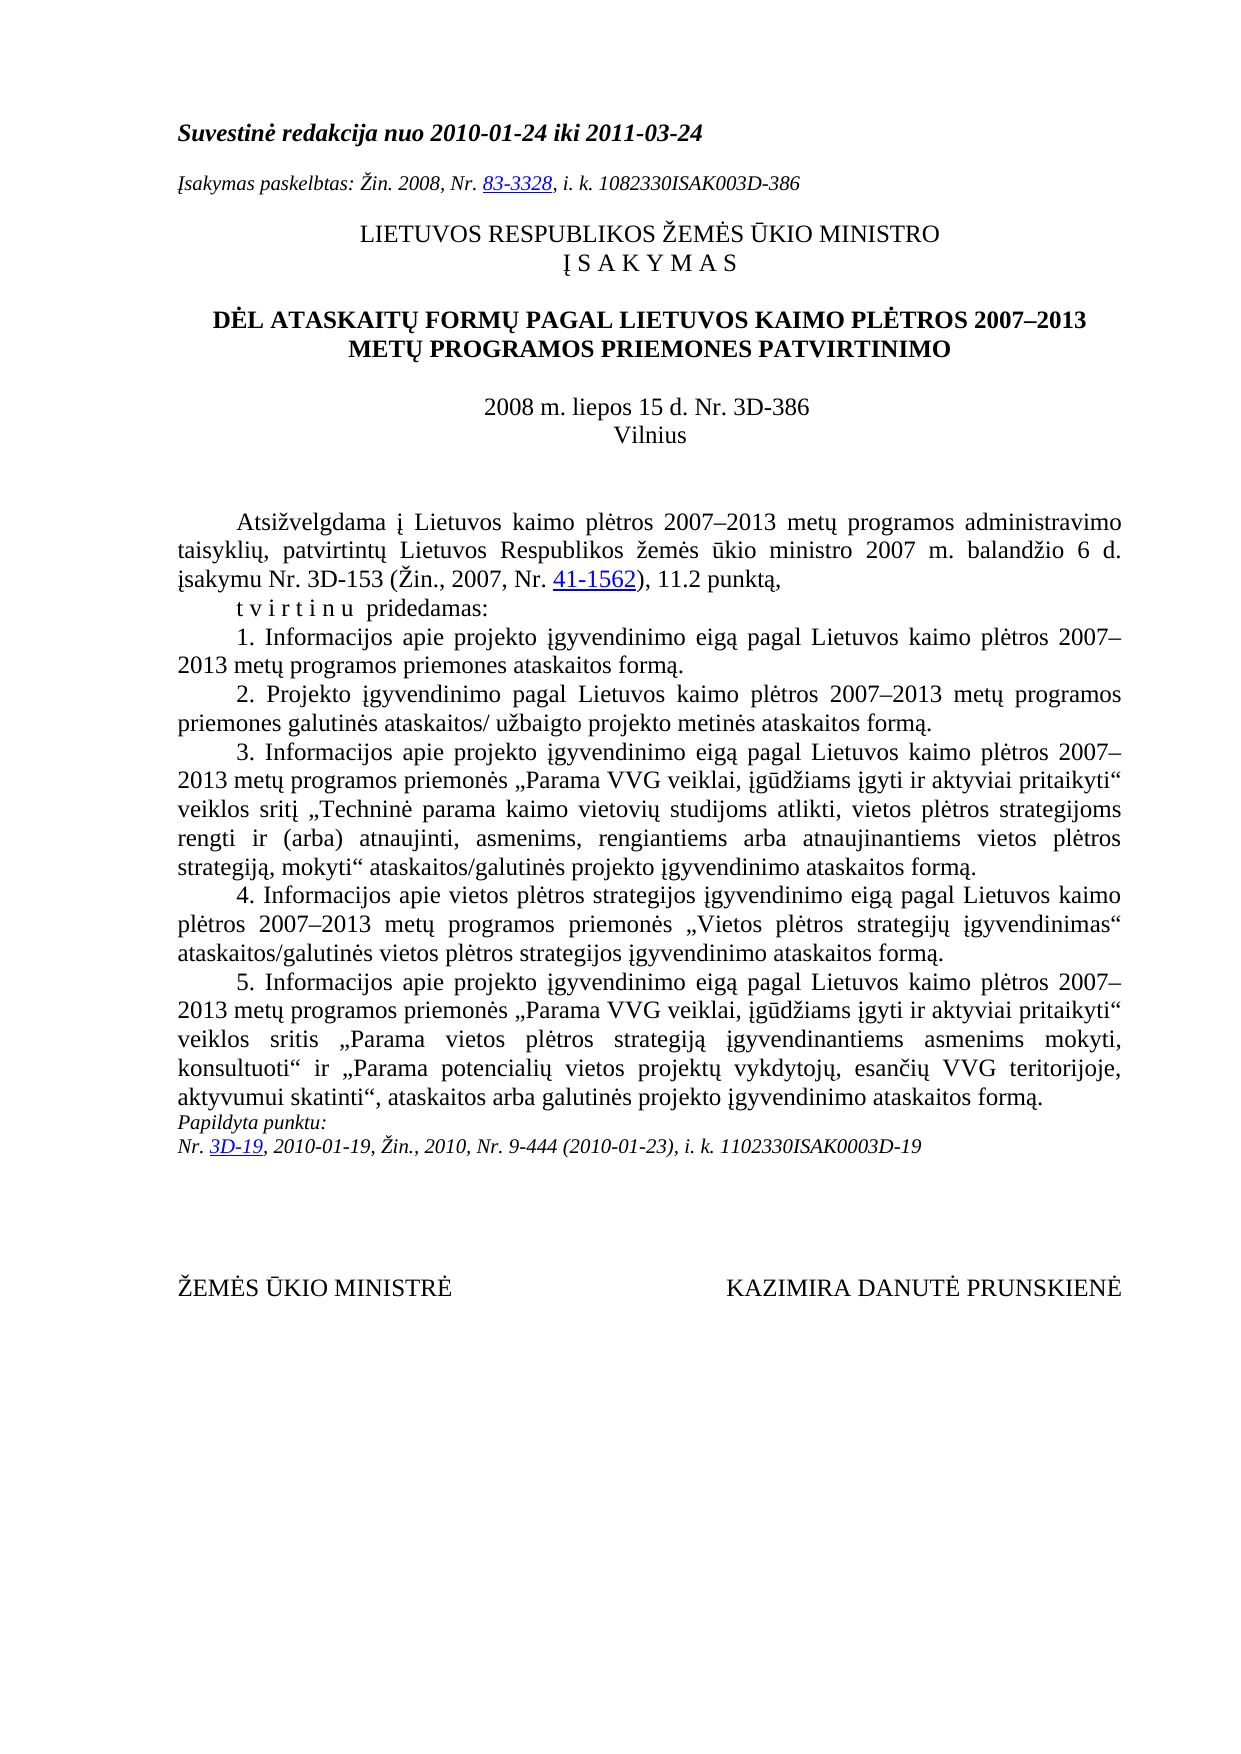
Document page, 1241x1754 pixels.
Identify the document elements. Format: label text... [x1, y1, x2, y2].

text DĖL ATASKAITŲ FORMŲ PAGAL LIETUVOS KAIMO PLĖTROS 2007–2013 METŲ PROGRAMOS PRIEMONES PATVIRTINIMO [177, 305, 1122, 363]
text 2008 m. liepos 15 d. Nr. 3D-386 [177, 392, 1122, 420]
text ŽEMĖS ŪKIO MINISTRĖ KAZIMIRA DANUTĖ PRUNSKIENĖ [177, 1273, 1122, 1302]
text Suvestinė redakcija nuo 2010-01-24 iki 2011-03-24 [177, 118, 1122, 147]
text 2. Projekto įgyvendinimo pagal Lietuvos kaimo plėtros 2007–2013 metų programos priemones galutinės ataskaitos/ užbaigto projekto metinės ataskaitos formą. [177, 679, 1122, 737]
text 5. Informacijos apie projekto įgyvendinimo eigą pagal Lietuvos kaimo plėtros 2007–2013 metų programos priemonės „Parama VVG veiklai, įgūdžiams įgyti ir aktyviai pritaikyti“ veiklos sritis „Parama vietos plėtros strategiją įgyvendinantiems asmenims mokyti, konsultuoti“ ir „Parama potencialių vietos projektų vykdytojų, esančių VVG teritorijoje, aktyvumui skatinti“, ataskaitos arba galutinės projekto įgyvendinimo ataskaitos formą. [177, 967, 1122, 1110]
text 1. Informacijos apie projekto įgyvendinimo eigą pagal Lietuvos kaimo plėtros 2007–2013 metų programos priemones ataskaitos formą. [177, 622, 1122, 679]
text Papildyta punktu: [177, 1110, 1122, 1134]
text Vilnius [177, 420, 1122, 449]
text ĮSAKYMAS [177, 248, 1122, 277]
text Nr. 3D-19, 2010-01-19, Žin., 2010, Nr. 9-444 (2010-01-23), i. k. 1102330ISAK0003D-19 [177, 1134, 1122, 1158]
text Įsakymas paskelbtas: Žin. 2008, Nr. 83-3328, i. k. 1082330ISAK003D-386 [177, 171, 1122, 195]
text 4. Informacijos apie vietos plėtros strategijos įgyvendinimo eigą pagal Lietuvos kaimo plėtros 2007–2013 metų programos priemonės „Vietos plėtros strategijų įgyvendinimas“ ataskaitos/galutinės vietos plėtros strategijos įgyvendinimo ataskaitos formą. [177, 880, 1122, 967]
text Atsižvelgdama į Lietuvos kaimo plėtros 2007–2013 metų programos administravimo taisyklių, patvirtintų Lietuvos Respublikos žemės ūkio ministro 2007 m. balandžio 6 d. įsakymu Nr. 3D-153 (Žin., 2007, Nr. 41-1562), 11.2 punktą, [177, 507, 1122, 593]
text 3. Informacijos apie projekto įgyvendinimo eigą pagal Lietuvos kaimo plėtros 2007–2013 metų programos priemonės „Parama VVG veiklai, įgūdžiams įgyti ir aktyviai pritaikyti“ veiklos sritį „Techninė parama kaimo vietovių studijoms atlikti, vietos plėtros strategijoms rengti ir (arba) atnaujinti, asmenims, rengiantiems arba atnaujinantiems vietos plėtros strategiją, mokyti“ ataskaitos/galutinės projekto įgyvendinimo ataskaitos formą. [177, 737, 1122, 880]
text tvirtinu pridedamas: [177, 593, 1122, 622]
text LIETUVOS RESPUBLIKOS ŽEMĖS ŪKIO MINISTRO [177, 219, 1122, 248]
